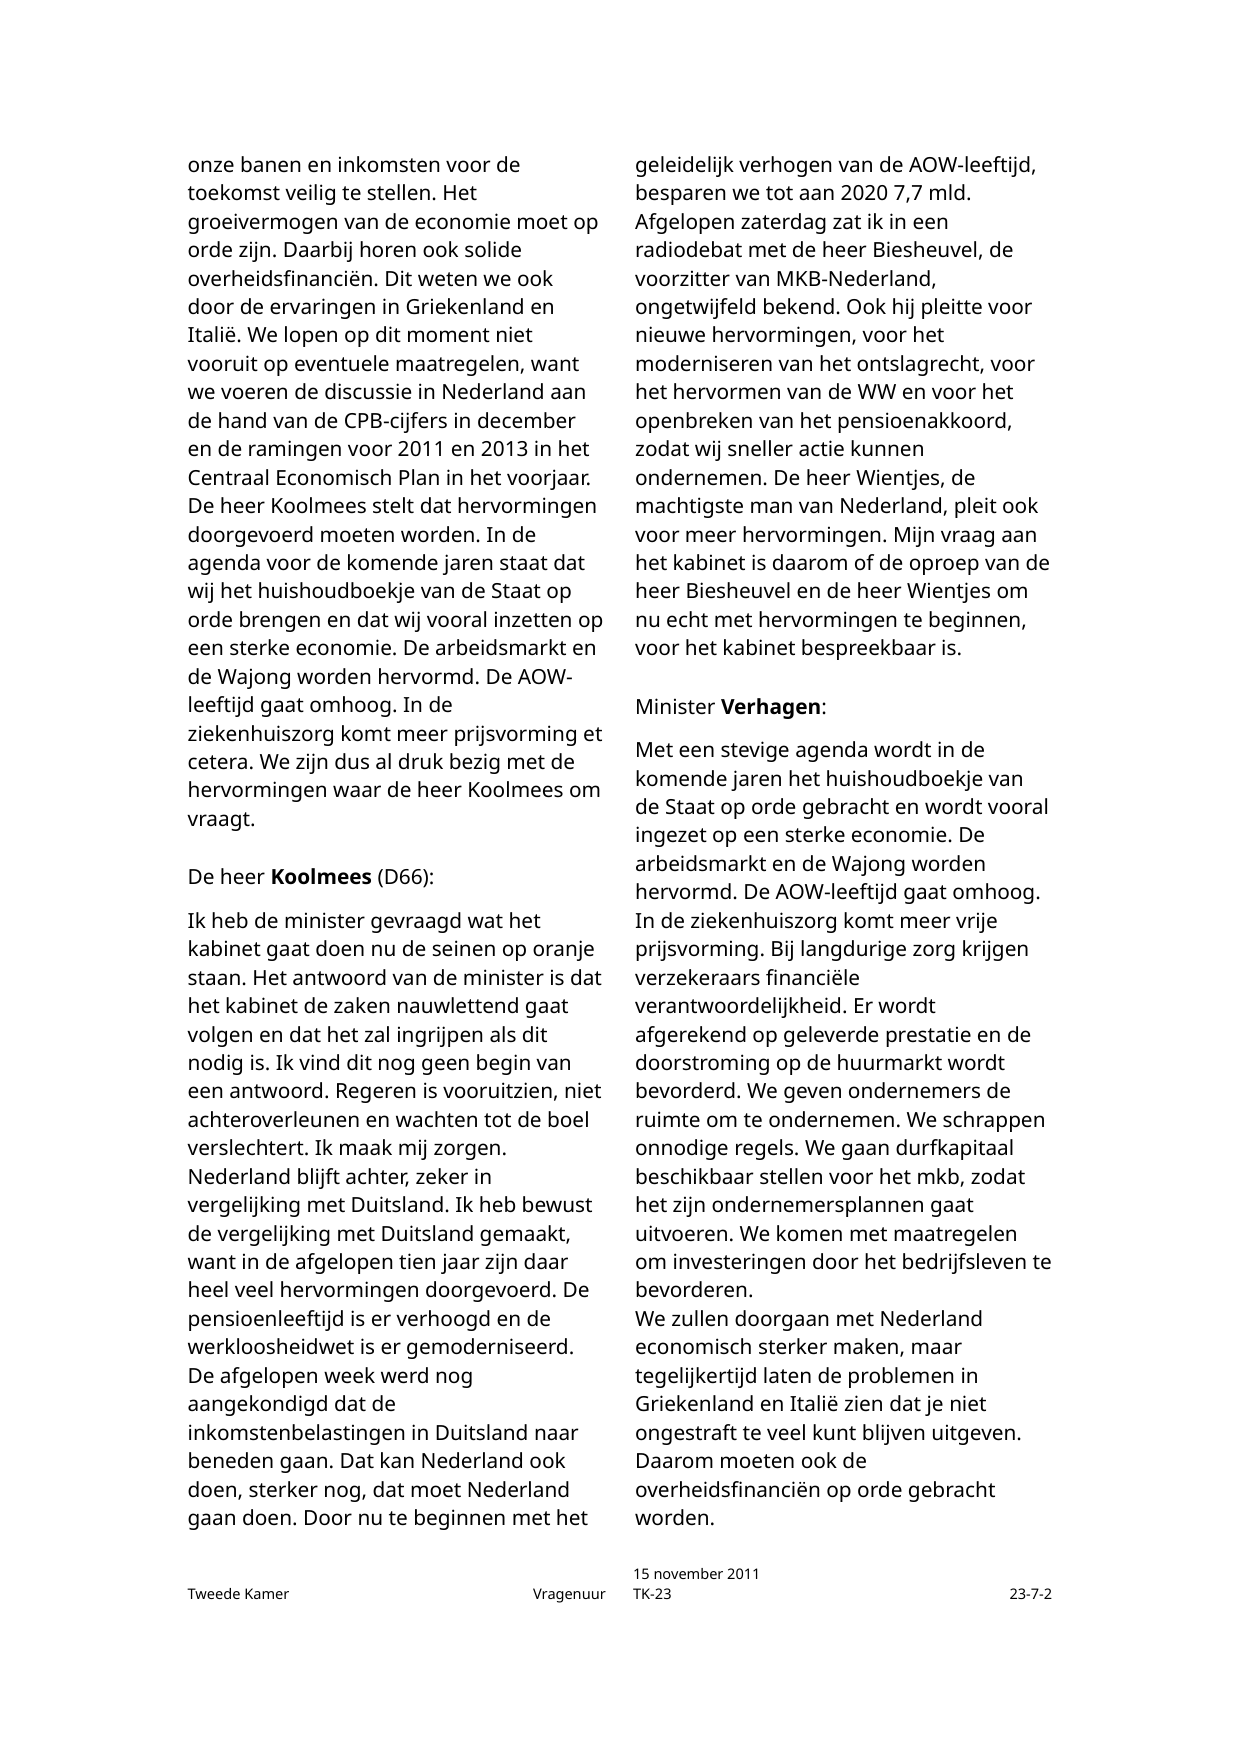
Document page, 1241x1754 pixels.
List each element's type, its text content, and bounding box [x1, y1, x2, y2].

text De heer Koolmees (D66): [187, 862, 605, 891]
text Met een stevige agenda wordt in de komende jaren het huishoudboekje van de Staat op orde gebracht en wordt vooral ingezet op een sterke economie. De arbeidsmarkt en de Wajong worden hervormd. De AOW-leeftijd gaat omhoog. In de ziekenhuiszorg komt meer vrije prijsvorming. Bij langdurige zorg krijgen verzekeraars financiële verantwoordelijkheid. Er wordt afgerekend op geleverde prestatie en de doorstroming op de huurmarkt wordt bevorderd. We geven ondernemers de ruimte om te ondernemen. We schrappen onnodige regels. We gaan durfkapitaal beschikbaar stellen voor het mkb, zodat het zijn ondernemersplannen gaat uitvoeren. We komen met maatregelen om investeringen door het bedrijfsleven te bevorderen. [635, 735, 1053, 1304]
text onze banen en inkomsten voor de toekomst veilig te stellen. Het groeivermogen van de economie moet op orde zijn. Daarbij horen ook solide overheidsfinanciën. Dit weten we ook door de ervaringen in Griekenland en Italië. We lopen op dit moment niet vooruit op eventuele maatregelen, want we voeren de discussie in Nederland aan de hand van de CPB-cijfers in december en de ramingen voor 2011 en 2013 in het Centraal Economisch Plan in het voorjaar. [187, 150, 605, 491]
text geleidelijk verhogen van de AOW-leeftijd, besparen we tot aan 2020 7,7 mld. [635, 150, 1053, 207]
text Afgelopen zaterdag zat ik in een radiodebat met de heer Biesheuvel, de voorzitter van MKB-Nederland, ongetwijfeld bekend. Ook hij pleitte voor nieuwe hervormingen, voor het moderniseren van het ontslagrecht, voor het hervormen van de WW en voor het openbreken van het pensioenakkoord, zodat wij sneller actie kunnen ondernemen. De heer Wientjes, de machtigste man van Nederland, pleit ook voor meer hervormingen. Mijn vraag aan het kabinet is daarom of de oproep van de heer Biesheuvel en de heer Wientjes om nu echt met hervormingen te beginnen, voor het kabinet bespreekbaar is. [635, 207, 1053, 662]
text We zullen doorgaan met Nederland economisch sterker maken, maar tegelijkertijd laten de problemen in Griekenland en Italië zien dat je niet ongestraft te veel kunt blijven uitgeven. Daarom moeten ook de overheidsfinanciën op orde gebracht worden. [635, 1304, 1053, 1532]
text Minister Verhagen: [635, 692, 1053, 720]
text De heer Koolmees stelt dat hervormingen doorgevoerd moeten worden. In de agenda voor de komende jaren staat dat wij het huishoudboekje van de Staat op orde brengen en dat wij vooral inzetten op een sterke economie. De arbeidsmarkt en de Wajong worden hervormd. De AOW-leeftijd gaat omhoog. In de ziekenhuiszorg komt meer prijsvorming et cetera. We zijn dus al druk bezig met de hervormingen waar de heer Koolmees om vraagt. [187, 491, 605, 832]
text Ik heb de minister gevraagd wat het kabinet gaat doen nu de seinen op oranje staan. Het antwoord van de minister is dat het kabinet de zaken nauwlettend gaat volgen en dat het zal ingrijpen als dit nodig is. Ik vind dit nog geen begin van een antwoord. Regeren is vooruitzien, niet achteroverleunen en wachten tot de boel verslechtert. Ik maak mij zorgen. Nederland blijft achter, zeker in vergelijking met Duitsland. Ik heb bewust de vergelijking met Duitsland gemaakt, want in de afgelopen tien jaar zijn daar heel veel hervormingen doorgevoerd. De pensioenleeftijd is er verhoogd en de werkloosheidwet is er gemoderniseerd. De afgelopen week werd nog aangekondigd dat de inkomstenbelastingen in Duitsland naar beneden gaan. Dat kan Nederland ook doen, sterker nog, dat moet Nederland gaan doen. Door nu te beginnen met het [187, 906, 605, 1532]
